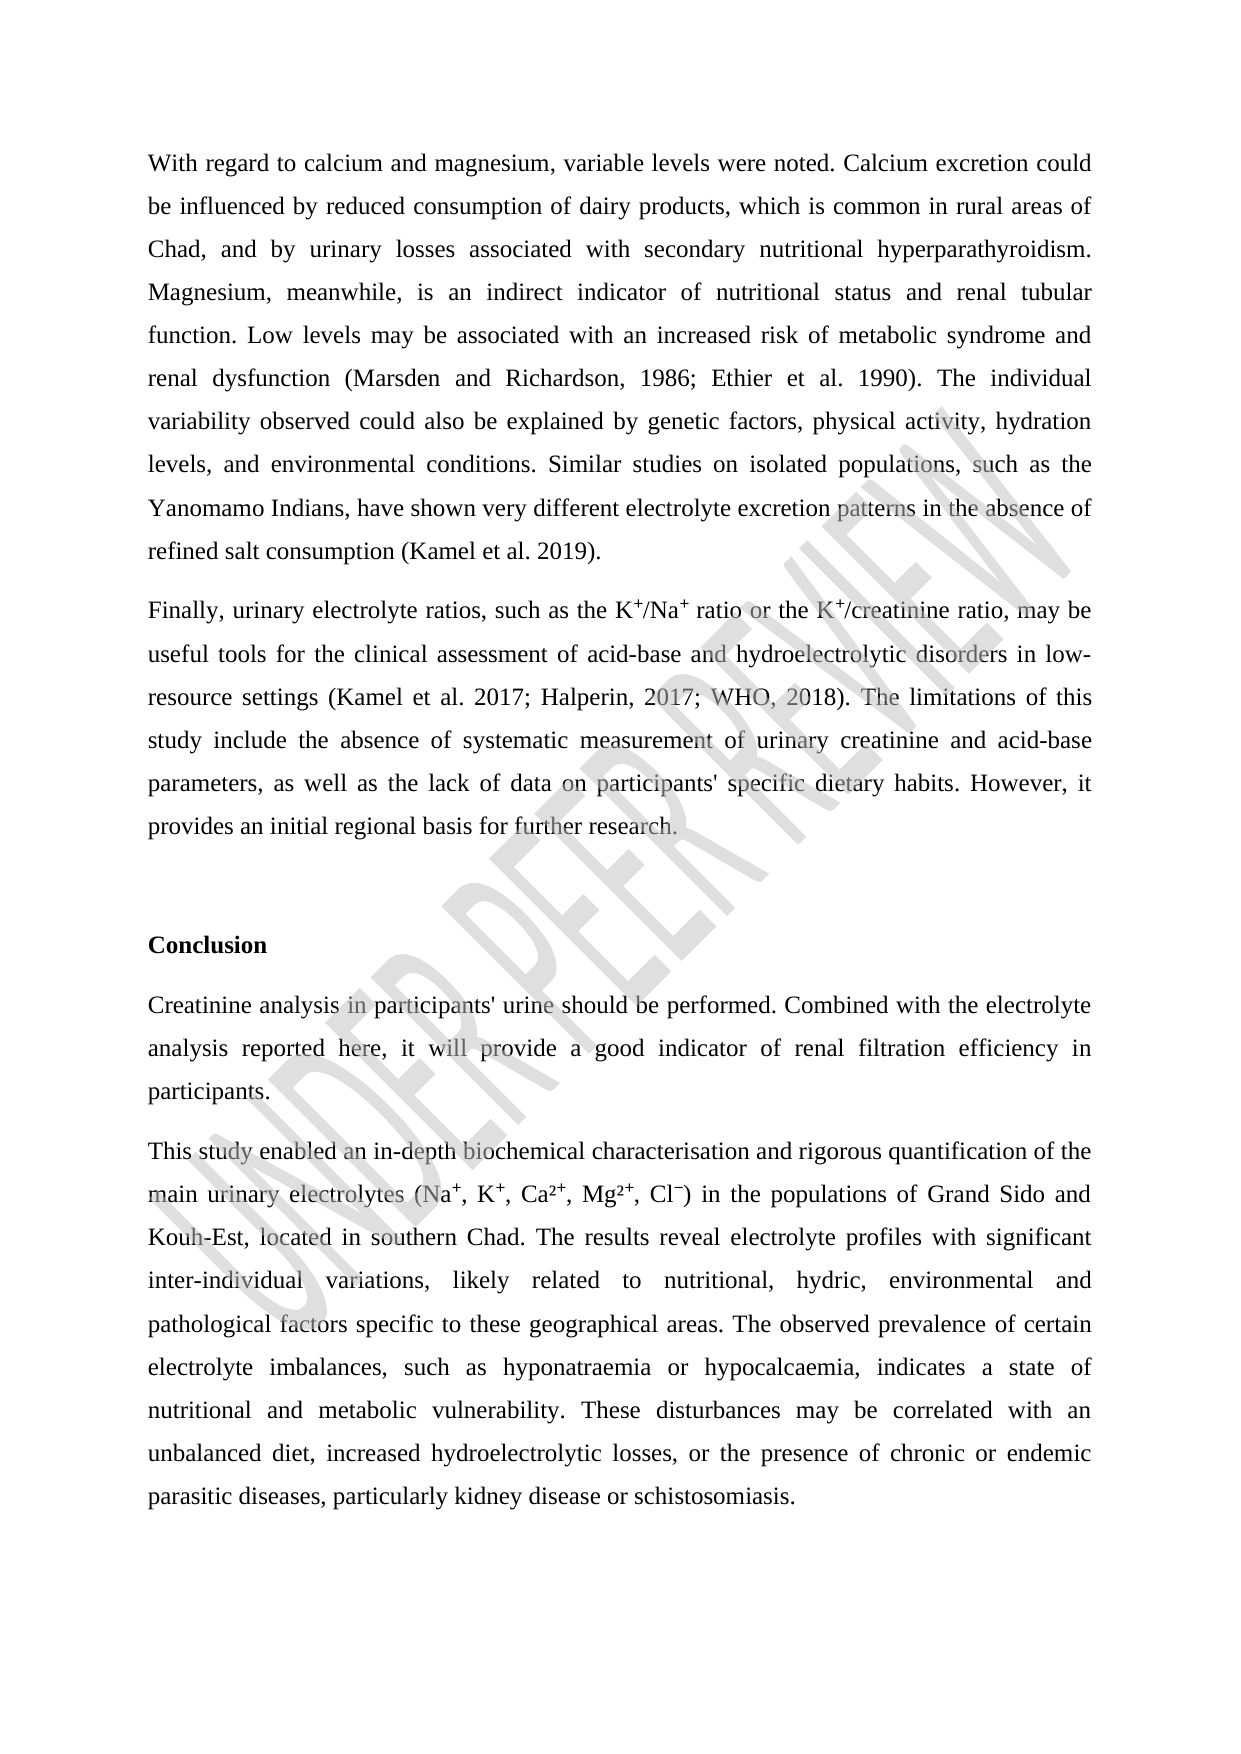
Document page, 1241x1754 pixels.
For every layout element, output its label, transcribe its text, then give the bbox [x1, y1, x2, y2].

text Finally, urinary electrolyte ratios, such as the K⁺/Na⁺ ratio or the K⁺/creatinine ratio, may be useful tools for the clinical assessment of acid-base and hydroelectrolytic disorders in low-resource settings (Kamel et al. 2017; Halperin, 2017; WHO, 2018). The limitations of this study include the absence of systematic measurement of urinary creatinine and acid-base parameters, as well as the lack of data on participants' specific dietary habits. However, it provides an initial regional basis for further research. [148, 596, 1093, 841]
text Creatinine analysis in participants' urine should be performed. Combined with the electrolyte analysis reported here, it will provide a good indicator of renal filtration efficiency in participants. [148, 990, 406, 1105]
text Conclusion [148, 930, 493, 959]
text Creatinine analysis in participants' urine should be performed. Combined with the electrolyte analysis reported here, it will provide a good indicator of renal filtration efficiency in participants. [458, 990, 1093, 1105]
text This study enabled an in-depth biochemical characterisation and rigorous quantification of the main urinary electrolytes (Na⁺, K⁺, Ca²⁺, Mg²⁺, Cl⁻) in the populations of Grand Sido and Kouh-Est, located in southern Chad. The results reveal electrolyte profiles with significant inter-individual variations, likely related to nutritional, hydric, environmental and pathological factors specific to these geographical areas. The observed prevalence of certain electrolyte imbalances, such as hyponatraemia or hypocalcaemia, indicates a state of nutritional and metabolic vulnerability. These disturbances may be correlated with an unbalanced diet, increased hydroelectrolytic losses, or the presence of chronic or endemic parasitic diseases, particularly kidney disease or schistosomiasis. [148, 1136, 1093, 1510]
text Creatinine analysis in participants' urine should be performed. Combined with the electrolyte analysis reported here, it will provide a good indicator of renal filtration efficiency in participants. [351, 990, 497, 1105]
text [541, 930, 588, 959]
text [483, 930, 537, 959]
text [685, 930, 1093, 959]
text With regard to calcium and magnesium, variable levels were noted. Calcium excretion could be influenced by reduced consumption of dairy products, which is common in rural areas of Chad, and by urinary losses associated with secondary nutritional hyperparathyroidism. Magnesium, meanwhile, is an indirect indicator of nutritional status and renal tubular function. Low levels may be associated with an increased risk of metabolic syndrome and renal dysfunction (Marsden and Richardson, 1986; Ethier et al. 1990). The individual variability observed could also be explained by genetic factors, physical activity, hydration levels, and environmental conditions. Similar studies on isolated populations, such as the Yanomamo Indians, have shown very different electrolyte excretion patterns in the absence of refined salt consumption (Kamel et al. 2019). [148, 148, 1093, 564]
text [579, 930, 678, 959]
